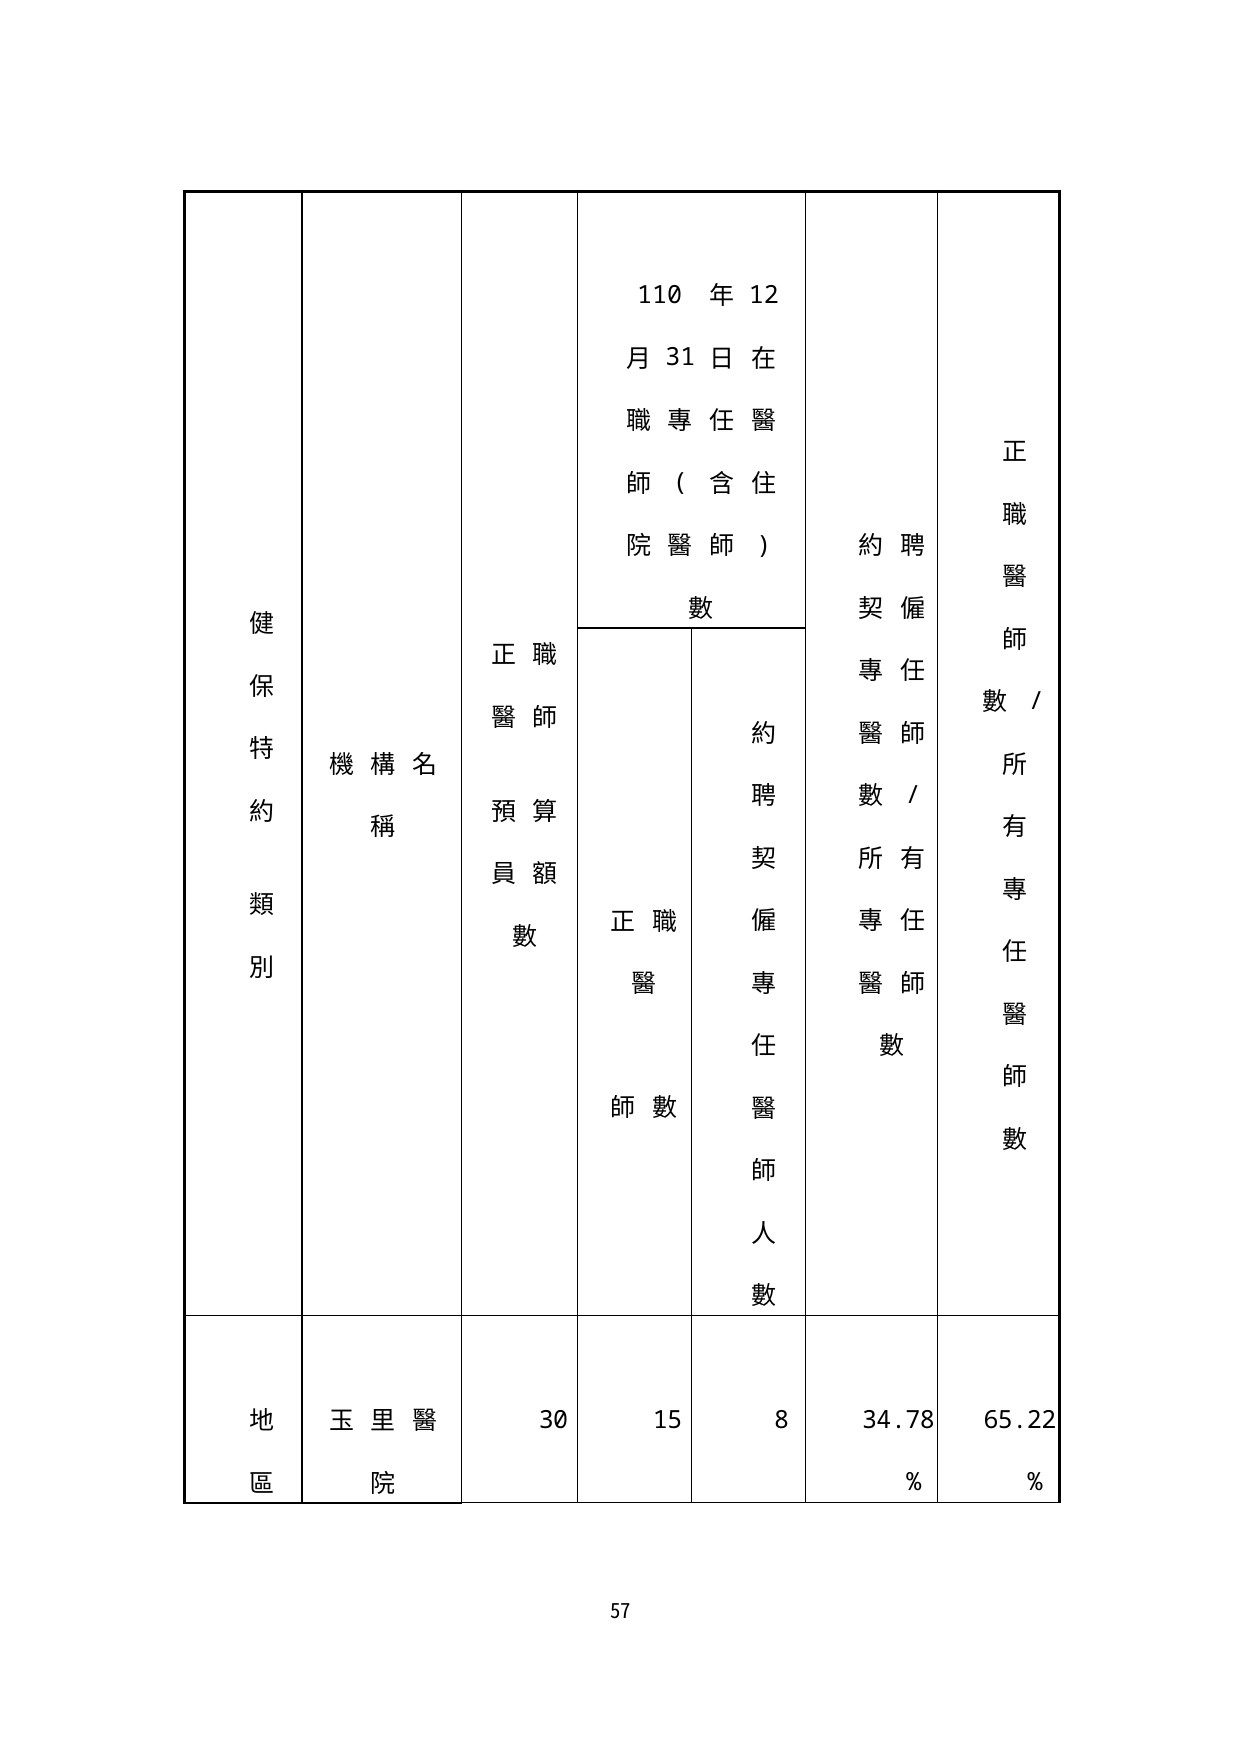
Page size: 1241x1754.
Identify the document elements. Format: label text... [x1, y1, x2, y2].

table_cell 30 [462, 1316, 577, 1502]
table_cell 8 [692, 1316, 805, 1502]
table_header 正職醫師 預算員額數 [462, 193, 577, 1314]
table_header 約聘契僱專任醫師數/所有專任醫師數 [806, 193, 937, 1314]
table_cell 34.78% [806, 1316, 937, 1502]
table_cell 地區 [186, 1316, 301, 1502]
table_header 正職醫師數/所有專任醫師數 [938, 193, 1058, 1314]
table_header 110年12月31日在職專任醫師(含住院醫師)數 [578, 193, 805, 627]
table_cell 玉里醫院 [303, 1316, 461, 1502]
table_cell 65.22% [938, 1316, 1058, 1502]
table_cell 約聘契僱專任醫師人數 [692, 629, 805, 1314]
table_header 機構名稱 [303, 193, 461, 1314]
table_cell 15 [578, 1316, 691, 1502]
table_header 健保特約 類別 [186, 193, 301, 1314]
table_cell 正職醫 師數 [578, 629, 691, 1314]
